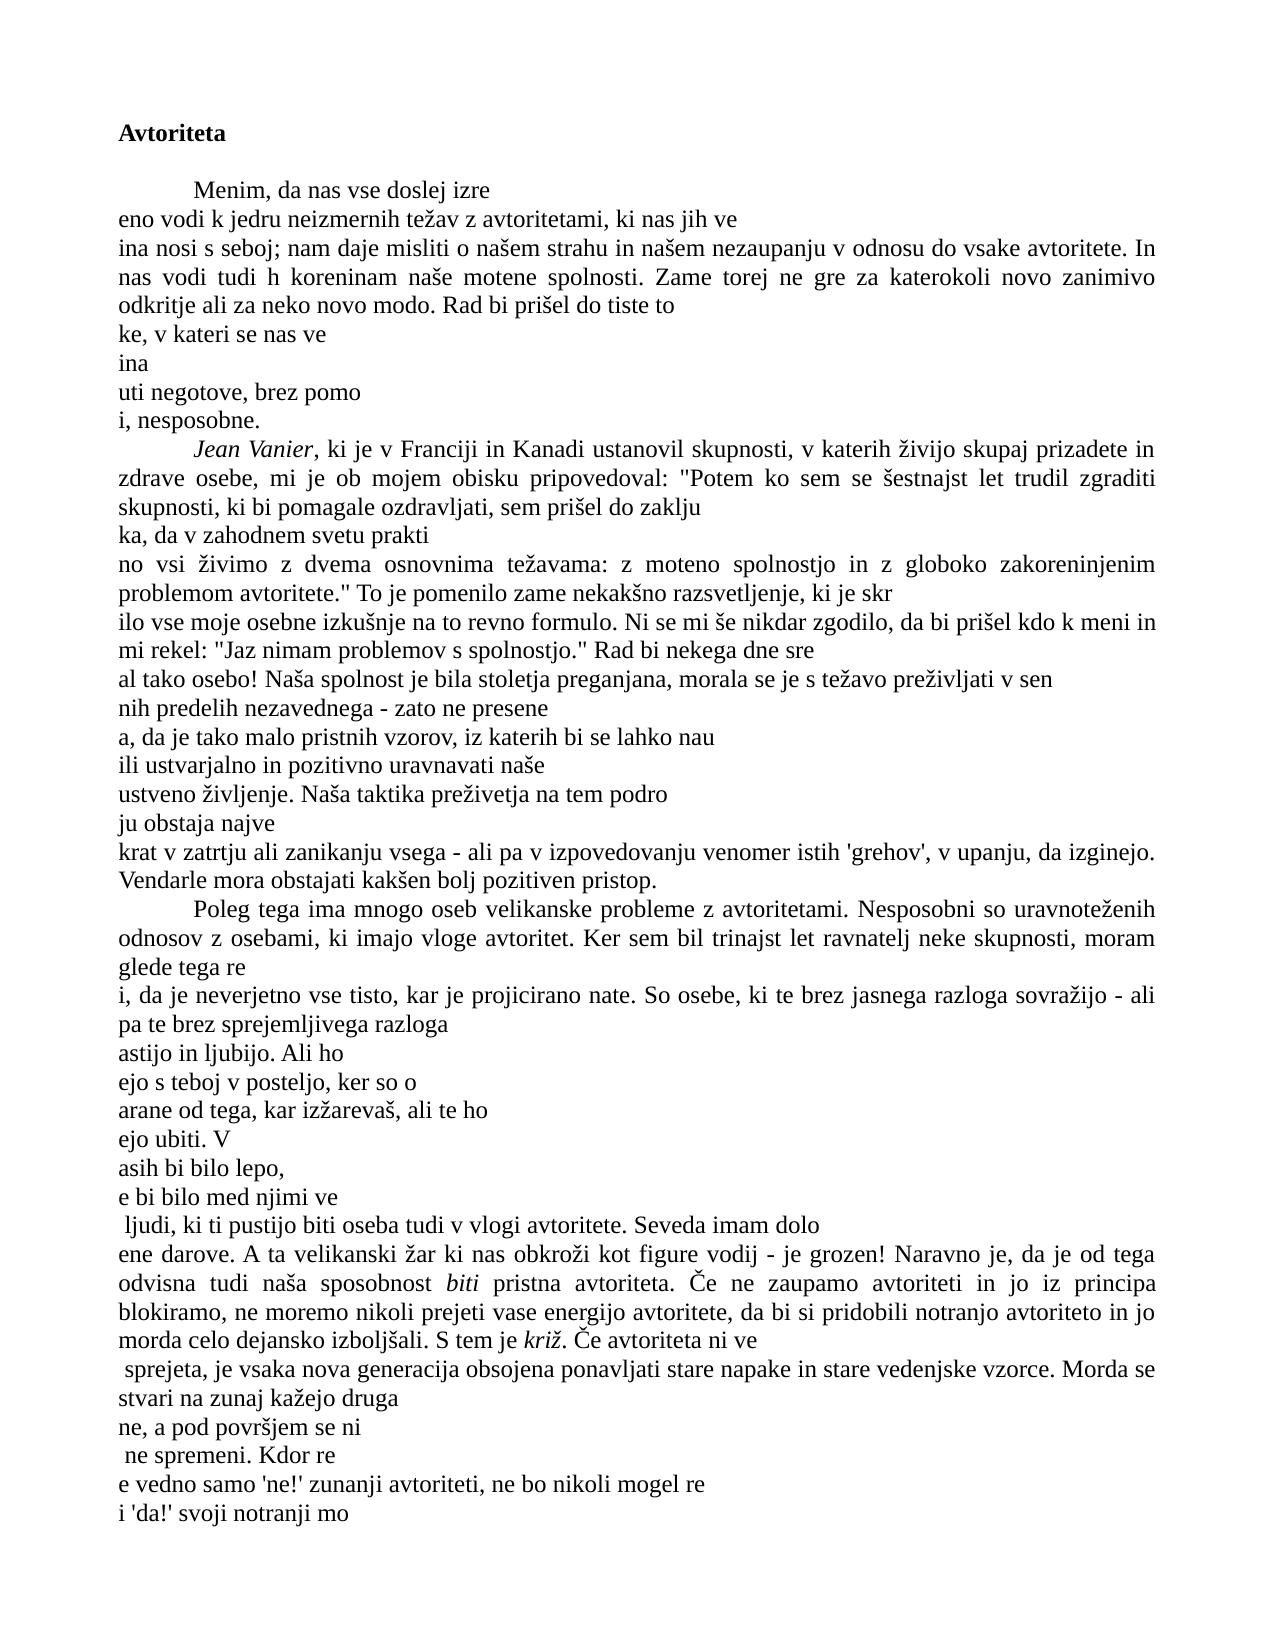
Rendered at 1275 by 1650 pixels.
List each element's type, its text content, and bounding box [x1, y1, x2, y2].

text ina nosi s seboj; nam daje misliti o našem strahu in našem nezaupanju v odnosu do vsake avtoritete. In nas vodi tudi h koreninam naše motene spolnosti. Zame torej ne gre za katerokoli novo zanimivo odkritje ali za neko novo modo. Rad bi prišel do tiste to [118, 233, 1157, 319]
text ne spremeni. Kdor re [118, 1441, 1157, 1469]
text ejo s teboj v posteljo, ker so o [118, 1067, 1157, 1096]
text Menim, da nas vse doslej izre [118, 176, 1157, 204]
text arane od tega, kar izžarevaš, ali te ho [118, 1096, 1157, 1124]
text krat v zatrtju ali zanikanju vsega - ali pa v izpovedovanju venomer istih 'grehov', v upanju, da izginejo. Vendarle mora obstajati kakšen bolj pozitiven pristop. [118, 837, 1157, 894]
text e vedno samo 'ne!' zunanji avtoriteti, ne bo nikoli mogel re [118, 1469, 1157, 1498]
text astijo in ljubijo. Ali ho [118, 1038, 1157, 1067]
text al tako osebo! Naša spolnost je bila stoletja preganjana, morala se je s težavo preživljati v sen [118, 664, 1157, 693]
text ne, a pod površjem se ni [118, 1412, 1157, 1441]
text ene darove. A ta velikanski žar ki nas obkroži kot figure vodij - je grozen! Naravno je, da je od tega odvisna tudi naša sposobnost biti pristna avtoriteta. Če ne zaupamo avtoriteti in jo iz principa blokiramo, ne moremo nikoli prejeti vase energijo avtoritete, da bi si pridobili notranjo avtoriteto in jo morda celo dejansko izboljšali. S tem je križ. Če avtoriteta ni ve [118, 1239, 1157, 1354]
text e bi bilo med njimi ve [118, 1182, 1157, 1211]
text ju obstaja najve [118, 808, 1157, 837]
text ili ustvarjalno in pozitivno uravnavati naše [118, 751, 1157, 779]
text ustveno življenje. Naša taktika preživetja na tem podro [118, 779, 1157, 808]
text ina [118, 348, 1157, 377]
text ljudi, ki ti pustijo biti oseba tudi v vlogi avtoritete. Seveda imam dolo [118, 1211, 1157, 1239]
text eno vodi k jedru neizmernih težav z avtoritetami, ki nas jih ve [118, 204, 1157, 233]
text nih predelih nezavednega - zato ne presene [118, 693, 1157, 722]
text uti negotove, brez pomo [118, 377, 1157, 406]
text Jean Vanier, ki je v Franciji in Kanadi ustanovil skupnosti, v katerih živijo skupaj prizadete in zdrave osebe, mi je ob mojem obisku pripovedoval: "Potem ko sem se šestnajst let trudil zgraditi skupnosti, ki bi pomagale ozdravljati, sem prišel do zaklju [118, 434, 1157, 521]
text Avtoriteta [118, 118, 1157, 147]
text i 'da!' svoji notranji mo [118, 1498, 1157, 1527]
text ilo vse moje osebne izkušnje na to revno formulo. Ni se mi še nikdar zgodilo, da bi prišel kdo k meni in mi rekel: "Jaz nimam problemov s spolnostjo." Rad bi nekega dne sre [118, 607, 1157, 664]
text ejo ubiti. V [118, 1124, 1157, 1153]
text no vsi živimo z dvema osnovnima težavama: z moteno spolnostjo in z globoko zakoreninjenim problemom avtoritete." To je pomenilo zame nekakšno razsvetljenje, ki je skr [118, 549, 1157, 607]
text ka, da v zahodnem svetu prakti [118, 521, 1157, 549]
text a, da je tako malo pristnih vzorov, iz katerih bi se lahko nau [118, 722, 1157, 751]
text i, nesposobne. [118, 406, 1157, 434]
text i, da je neverjetno vse tisto, kar je projicirano nate. So osebe, ki te brez jasnega razloga sovražijo - ali pa te brez sprejemljivega razloga [118, 981, 1157, 1038]
text asih bi bilo lepo, [118, 1153, 1157, 1182]
text Poleg tega ima mnogo oseb velikanske probleme z avtoritetami. Nesposobni so uravnoteženih odnosov z osebami, ki imajo vloge avtoritet. Ker sem bil trinajst let ravnatelj neke skupnosti, moram glede tega re [118, 894, 1157, 981]
text ke, v kateri se nas ve [118, 319, 1157, 348]
text sprejeta, je vsaka nova generacija obsojena ponavljati stare napake in stare vedenjske vzorce. Morda se stvari na zunaj kažejo druga [118, 1354, 1157, 1412]
